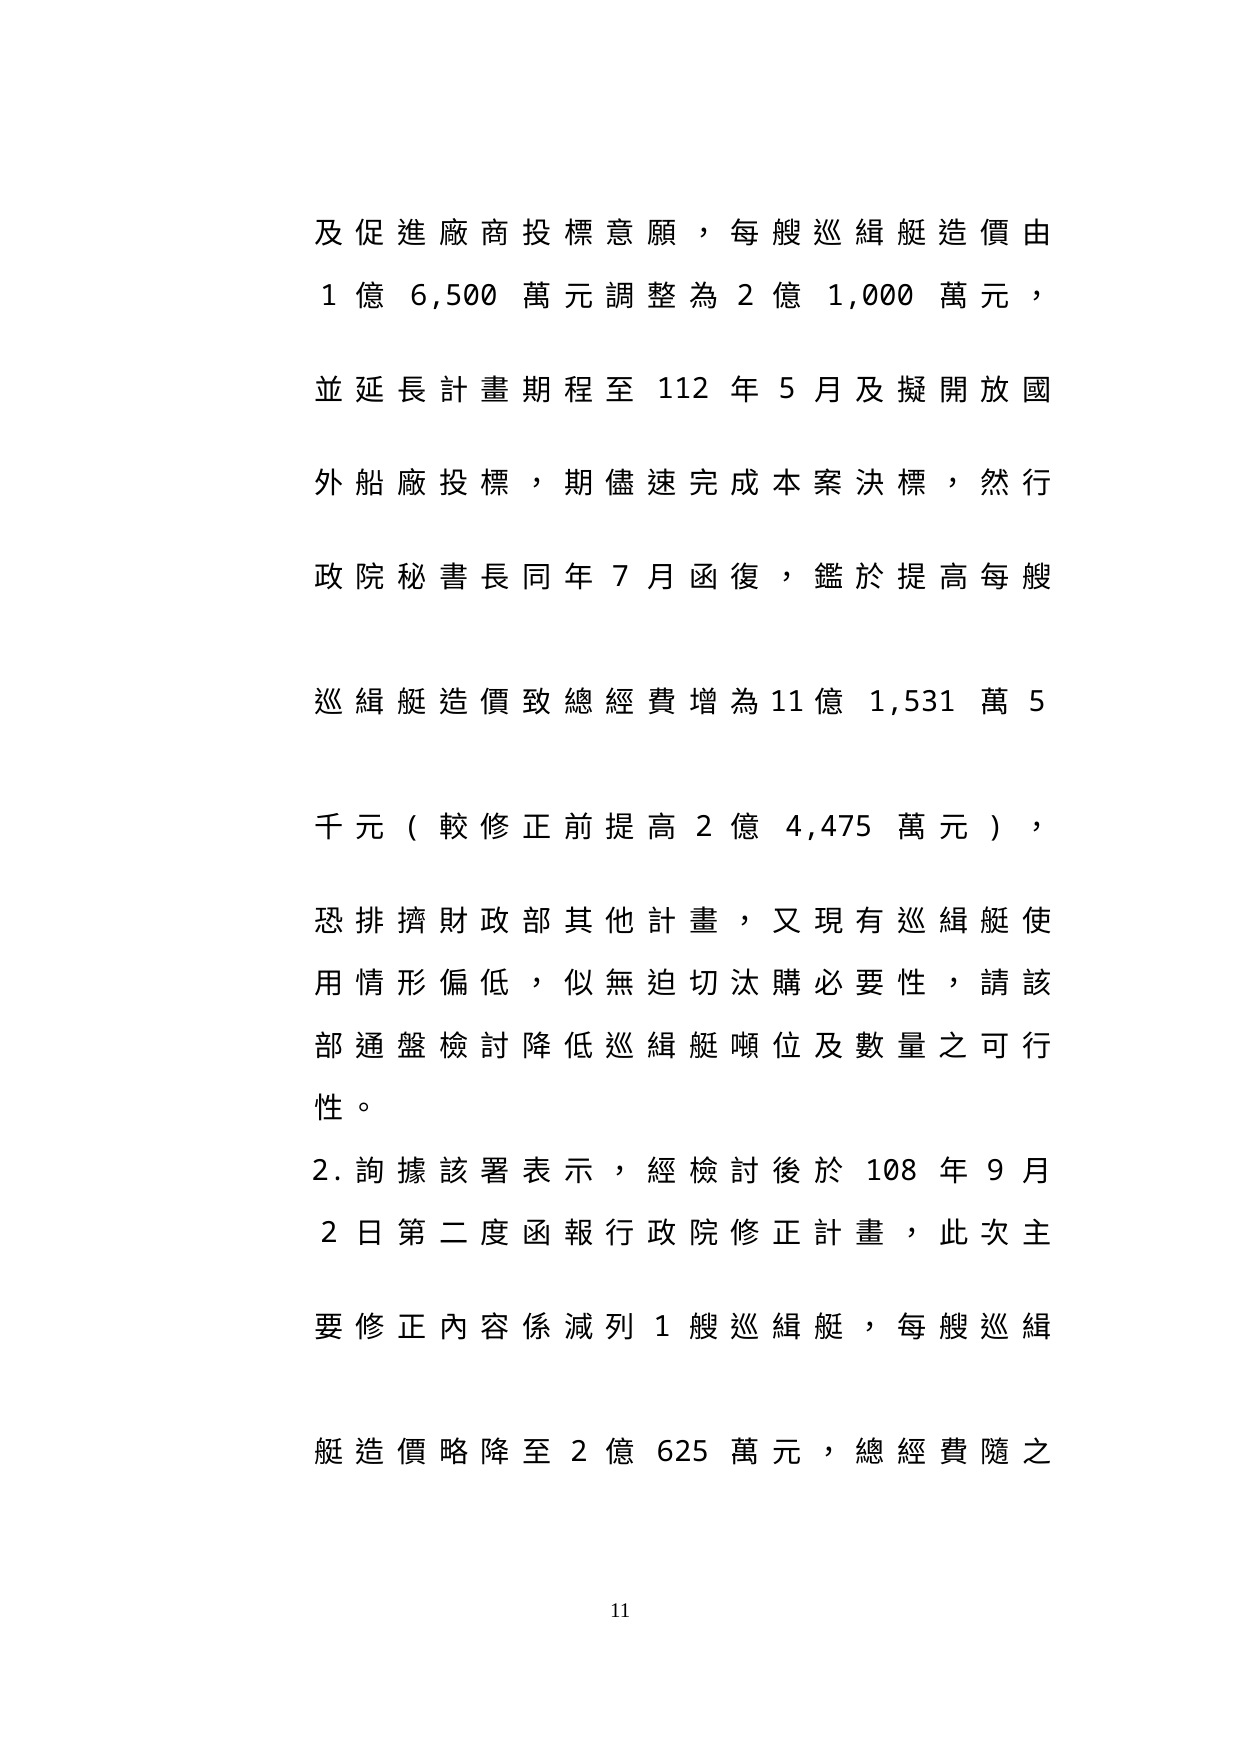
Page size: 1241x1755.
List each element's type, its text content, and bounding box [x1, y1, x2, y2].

text 2.詢據該署表示，經檢討後於108年9月2日第二度函報行政院修正計畫，此次主要修正內容係減列1艘巡緝艇，每艘巡緝艇造價略降至2億625萬元，總經費隨之 [271, 1127, 1058, 1502]
text 及促進廠商投標意願，每艘巡緝艇造價由1億6,500萬元調整為2億1,000萬元，並延長計畫期程至112年5月及擬開放國外船廠投標，期儘速完成本案決標，然行政院秘書長同年7月函復，鑑於提高每艘巡緝艇造價致總經費增為11億1,531萬5千元(較修正前提高2億4,475萬元)，恐排擠財政部其他計畫，又現有巡緝艇使用情形偏低，似無迫切汰購必要性，請該部通盤檢討降低巡緝艇噸位及數量之可行性。 [271, 189, 1058, 1127]
